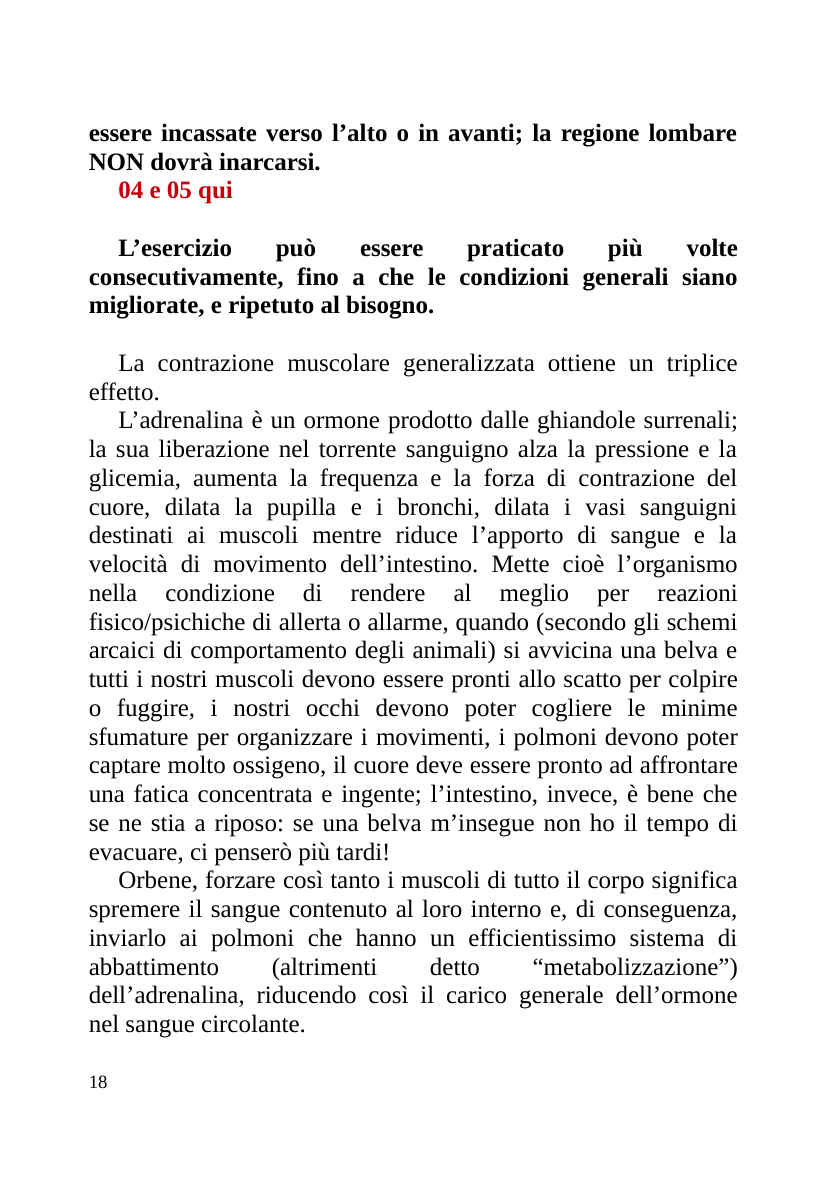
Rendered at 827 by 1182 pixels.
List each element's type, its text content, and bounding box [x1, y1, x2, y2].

text La contrazione muscolare generalizzata ottiene un triplice effetto. [88, 348, 738, 406]
text L’adrenalina è un ormone prodotto dalle ghiandole surrenali; la sua liberazione nel torrente sanguigno alza la pressione e la glicemia, aumenta la frequenza e la forza di contrazione del cuore, dilata la pupilla e i bronchi, dilata i vasi sanguigni destinati ai muscoli mentre riduce l’apporto di sangue e la velocità di movimento dell’intestino. Mette cioè l’organismo nella condizione di rendere al meglio per reazioni fisico/psichiche di allerta o allarme, quando (secondo gli schemi arcaici di comportamento degli animali) si avvicina una belva e tutti i nostri muscoli devono essere pronti allo scatto per colpire o fuggire, i nostri occhi devono poter cogliere le minime sfumature per organizzare i movimenti, i polmoni devono poter captare molto ossigeno, il cuore deve essere pronto ad affrontare una fatica concentrata e ingente; l’intestino, invece, è bene che se ne stia a riposo: se una belva m’insegue non ho il tempo di evacuare, ci penserò più tardi! [88, 406, 738, 866]
text L’esercizio può essere praticato più volte consecutivamente, fino a che le condizioni generali siano migliorate, e ripetuto al bisogno. [88, 233, 738, 319]
text 04 e 05 qui [88, 176, 738, 204]
text Orbene, forzare così tanto i muscoli di tutto il corpo significa spremere il sangue contenuto al loro interno e, di conseguenza, inviarlo ai polmoni che hanno un efficientissimo sistema di abbattimento (altrimenti detto “metabolizzazione”) dell’adrenalina, riducendo così il carico generale dell’ormone nel sangue circolante. [88, 866, 738, 1038]
text essere incassate verso l’alto o in avanti; la regione lombare NON dovrà inarcarsi. [88, 118, 738, 176]
